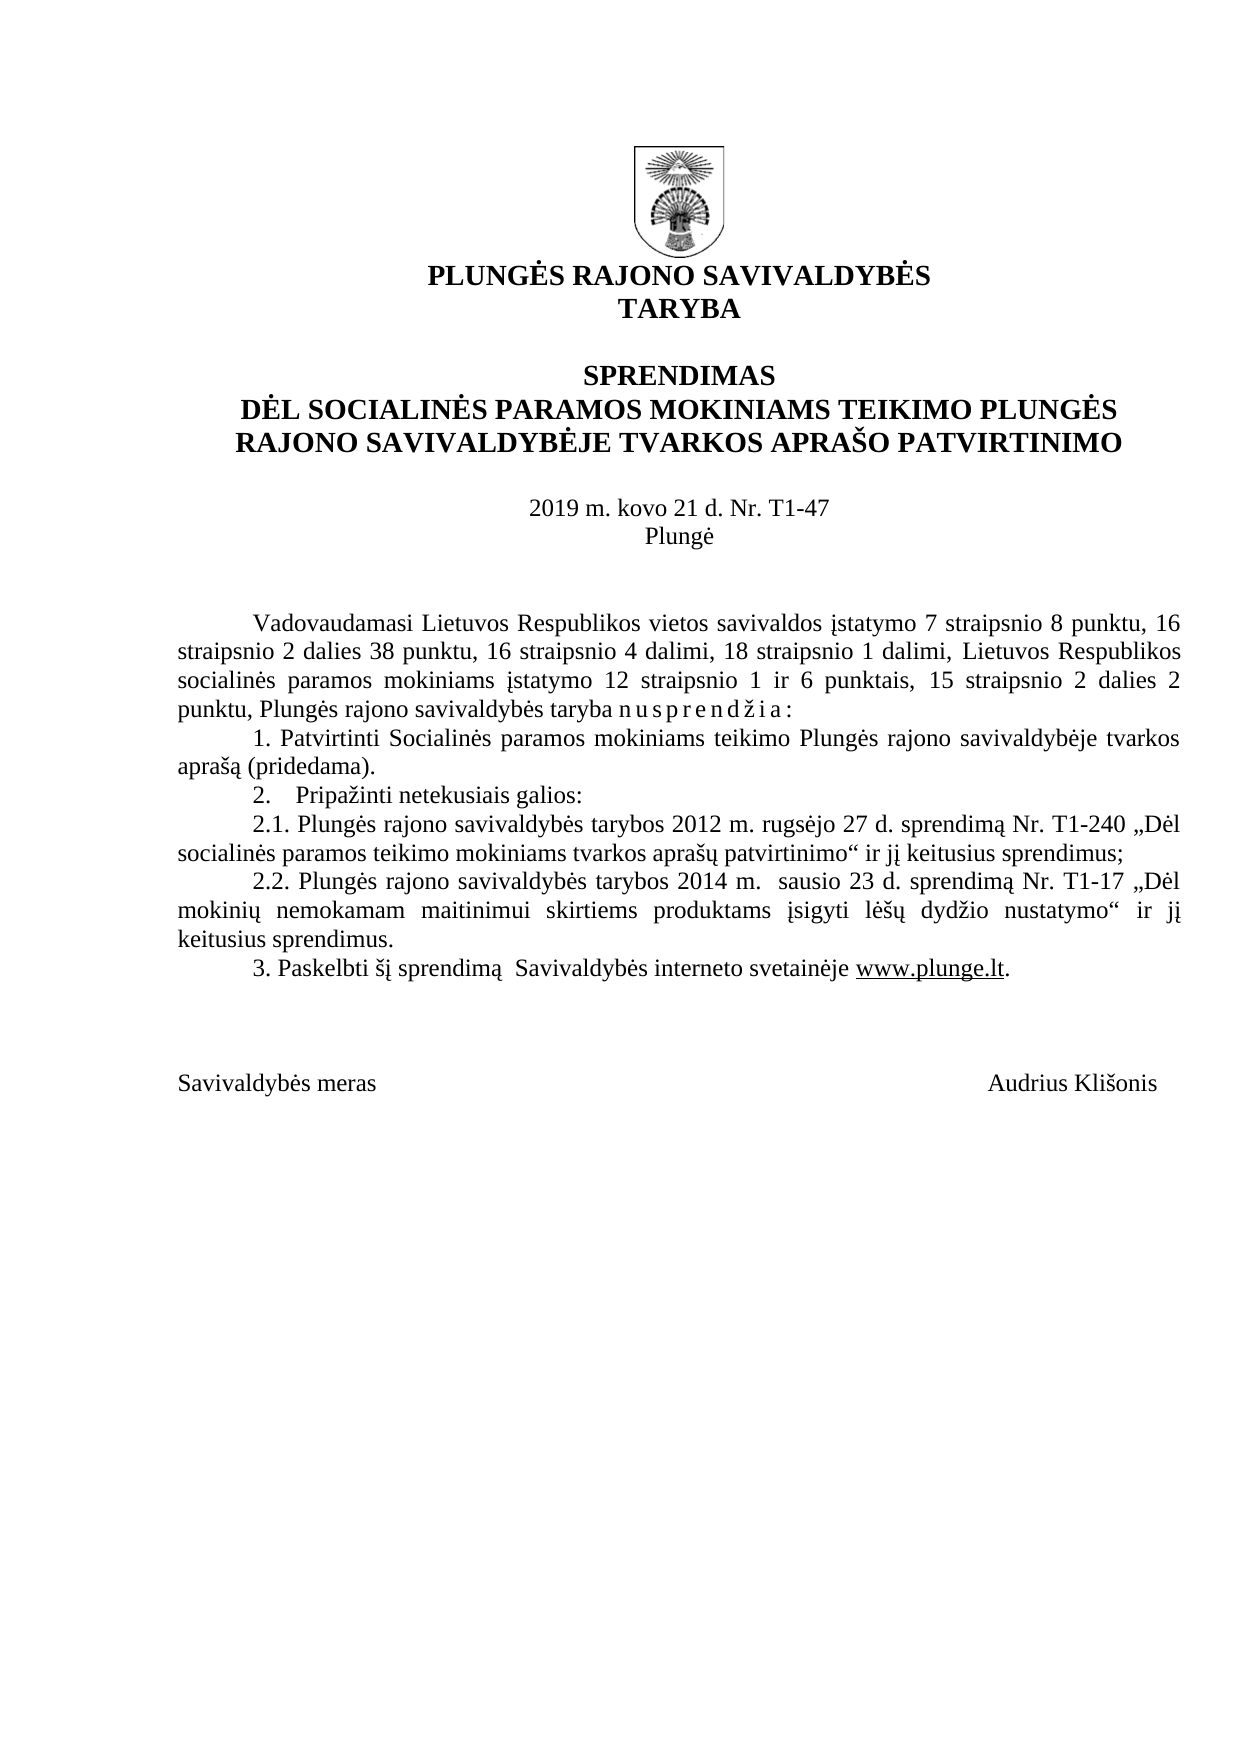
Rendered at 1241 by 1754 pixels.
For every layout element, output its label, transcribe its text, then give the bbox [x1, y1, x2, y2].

text 2019 m. kovo 21 d. Nr. T1-47 [177, 493, 1181, 521]
text PLUNGĖS RAJONO SAVIVALDYBĖS [177, 258, 1181, 291]
text TARYBA [177, 291, 1181, 325]
text Vadovaudamasi Lietuvos Respublikos vietos savivaldos įstatymo 7 straipsnio 8 punktu, 16 straipsnio 2 dalies 38 punktu, 16 straipsnio 4 dalimi, 18 straipsnio 1 dalimi, Lietuvos Respublikos socialinės paramos mokiniams įstatymo 12 straipsnio 1 ir 6 punktais, 15 straipsnio 2 dalies 2 punktu, Plungės rajono savivaldybės taryba nusprendžia: [177, 608, 1181, 723]
text 1. Patvirtinti Socialinės paramos mokiniams teikimo Plungės rajono savivaldybėje tvarkos aprašą (pridedama). [177, 723, 1181, 780]
text 3. Paskelbti šį sprendimą Savivaldybės interneto svetainėje www.plunge.lt. [177, 953, 1181, 981]
text 2.2. Plungės rajono savivaldybės tarybos 2014 m. sausio 23 d. sprendimą Nr. T1-17 „Dėl mokinių nemokamam maitinimui skirtiems produktams įsigyti lėšų dydžio nustatymo“ ir jį keitusius sprendimus. [177, 866, 1181, 953]
text SPRENDIMAS [177, 358, 1181, 392]
text Savivaldybės meras Audrius Klišonis [177, 1068, 1181, 1096]
text 2.1. Plungės rajono savivaldybės tarybos 2012 m. rugsėjo 27 d. sprendimą Nr. T1-240 „Dėl socialinės paramos teikimo mokiniams tvarkos aprašų patvirtinimo“ ir jį keitusius sprendimus; [177, 809, 1181, 866]
text Plungė [177, 521, 1181, 550]
text 2. Pripažinti netekusiais galios: [177, 780, 1181, 809]
text DĖL SOCIALINĖS PARAMOS MOKINIAMS TEIKIMO PLUNGĖS RAJONO SAVIVALDYBĖJE TVARKOS APRAŠO PATVIRTINIMO [177, 392, 1181, 459]
